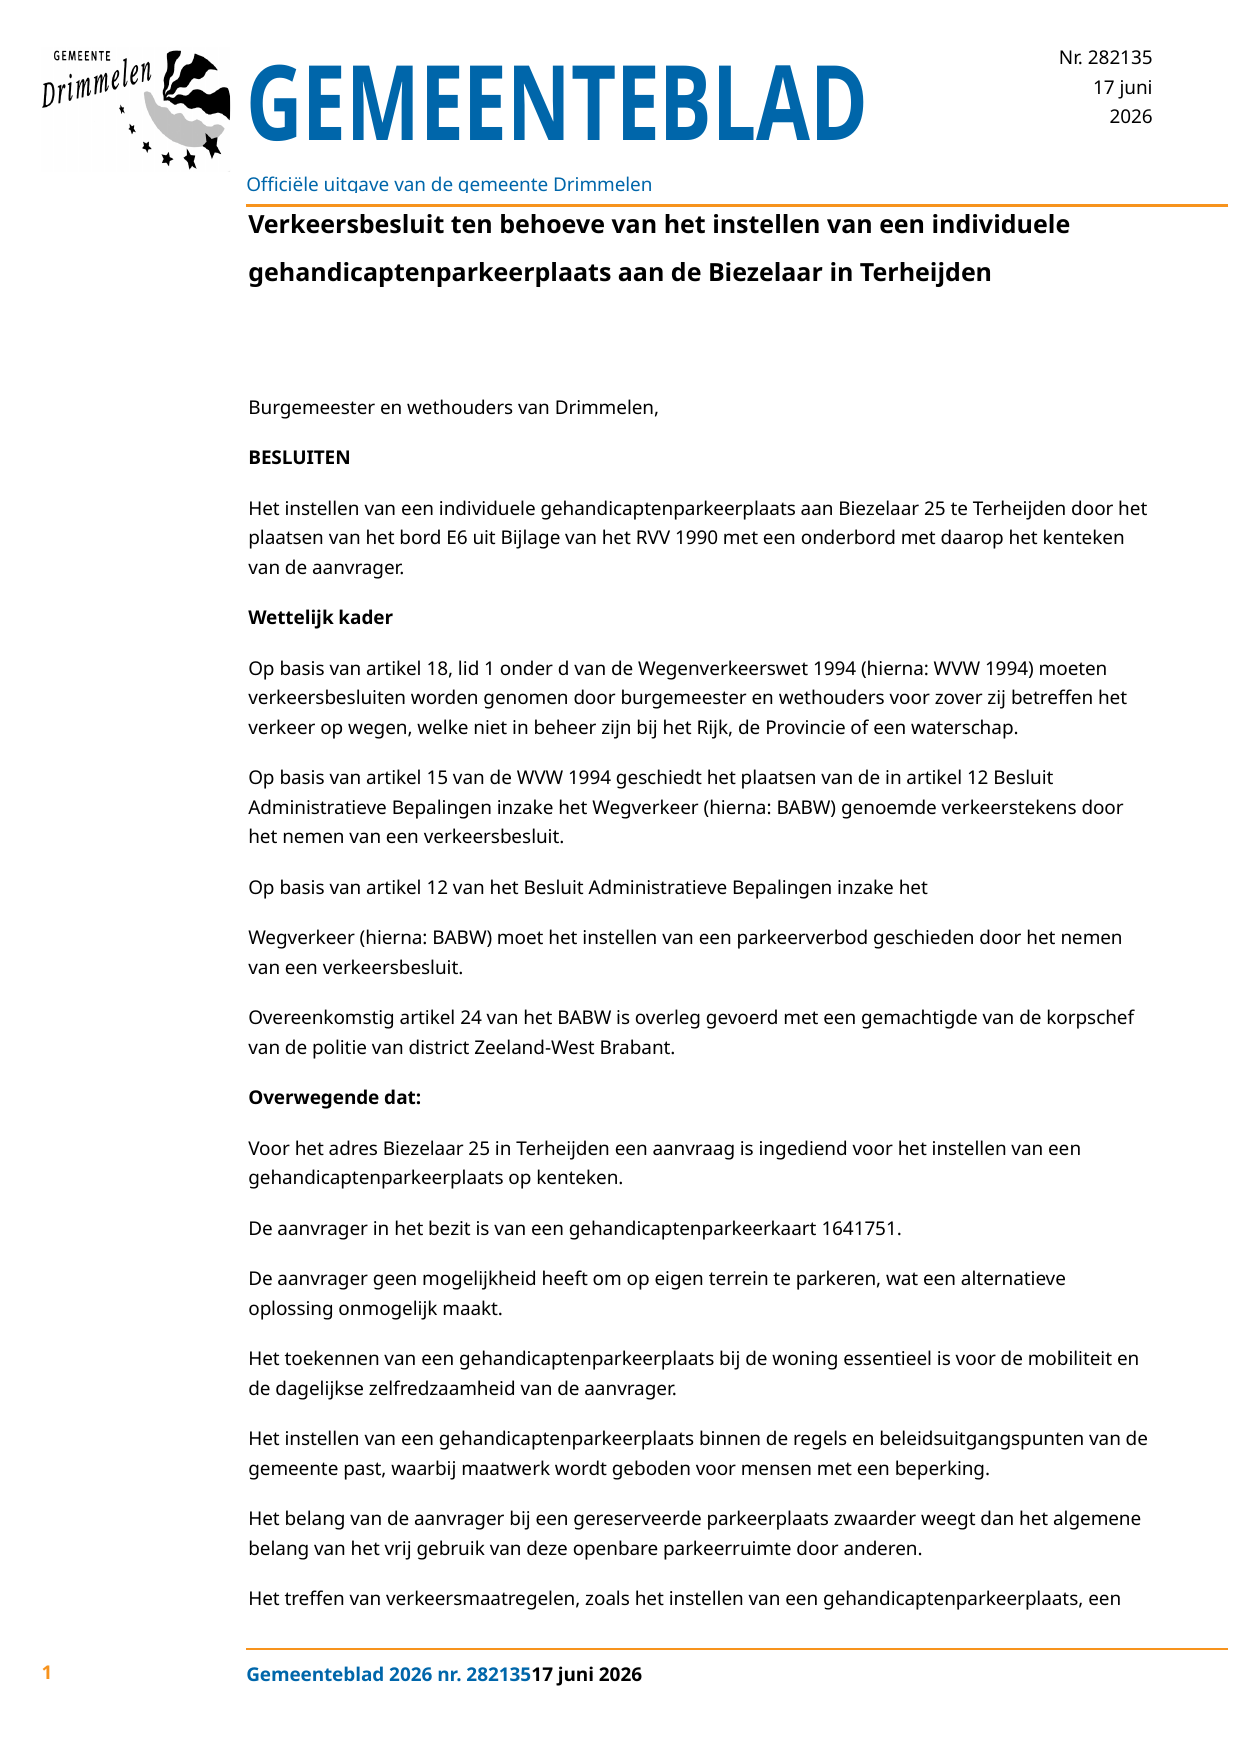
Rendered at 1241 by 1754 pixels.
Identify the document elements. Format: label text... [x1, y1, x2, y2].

text De aanvrager geen mogelijkheid heeft om op eigen terrein te parkeren, wat een alternatieve oplossing onmogelijk maakt. [248, 1265, 1152, 1321]
text Op basis van artikel 12 van het Besluit Administratieve Bepalingen inzake het [248, 874, 1152, 900]
text De aanvrager in het bezit is van een gehandicaptenparkeerkaart 1641751. [248, 1215, 1152, 1241]
text Burgemeester en wethouders van Drimmelen, [248, 394, 1152, 420]
text Op basis van artikel 15 van de WVW 1994 geschiedt het plaatsen van de in artikel 12 Besluit Administratieve Bepalingen inzake het Wegverkeer (hierna: BABW) genoemde verkeerstekens door het nemen van een verkeersbesluit. [248, 764, 1152, 849]
text Het instellen van een gehandicaptenparkeerplaats binnen de regels en beleidsuitgangspunten van de gemeente past, waarbij maatwerk wordt geboden voor mensen met een beperking. [248, 1425, 1152, 1481]
text Overwegende dat: [248, 1084, 1152, 1110]
text Het treffen van verkeersmaatregelen, zoals het instellen van een gehandicaptenparkeerplaats, een [248, 1585, 1152, 1611]
picture [41, 47, 231, 172]
text Het instellen van een individuele gehandicaptenparkeerplaats aan Biezelaar 25 te Terheijden door het plaatsen van het bord E6 uit Bijlage van het RVV 1990 met een onderbord met daarop het kenteken van de aanvrager. [248, 495, 1152, 580]
text Het belang van de aanvrager bij een gereserveerde parkeerplaats zwaarder weegt dan het algemene belang van het vrij gebruik van deze openbare parkeerruimte door anderen. [248, 1505, 1152, 1561]
text Het toekennen van een gehandicaptenparkeerplaats bij de woning essentieel is voor de mobiliteit en de dagelijkse zelfredzaamheid van de aanvrager. [248, 1345, 1152, 1401]
text Wegverkeer (hierna: BABW) moet het instellen van een parkeerverbod geschieden door het nemen van een verkeersbesluit. [248, 924, 1152, 980]
text Overeenkomstig artikel 24 van het BABW is overleg gevoerd met een gemachtigde van de korpschef van de politie van district Zeeland-West Brabant. [248, 1004, 1152, 1060]
text Voor het adres Biezelaar 25 in Terheijden een aanvraag is ingediend voor het instellen van een gehandicaptenparkeerplaats op kenteken. [248, 1135, 1152, 1190]
text BESLUITEN [248, 444, 1152, 470]
text Wettelijk kader [248, 604, 1152, 630]
text Op basis van artikel 18, lid 1 onder d van de Wegenverkeerswet 1994 (hierna: WVW 1994) moeten verkeersbesluiten worden genomen door burgemeester en wethouders voor zover zij betreffen het verkeer op wegen, welke niet in beheer zijn bij het Rijk, de Provincie of een waterschap. [248, 655, 1152, 740]
text Verkeersbesluit ten behoeve van het instellen van een individuele gehandicaptenparkeerplaats aan de Biezelaar in Terheijden [248, 207, 1152, 288]
